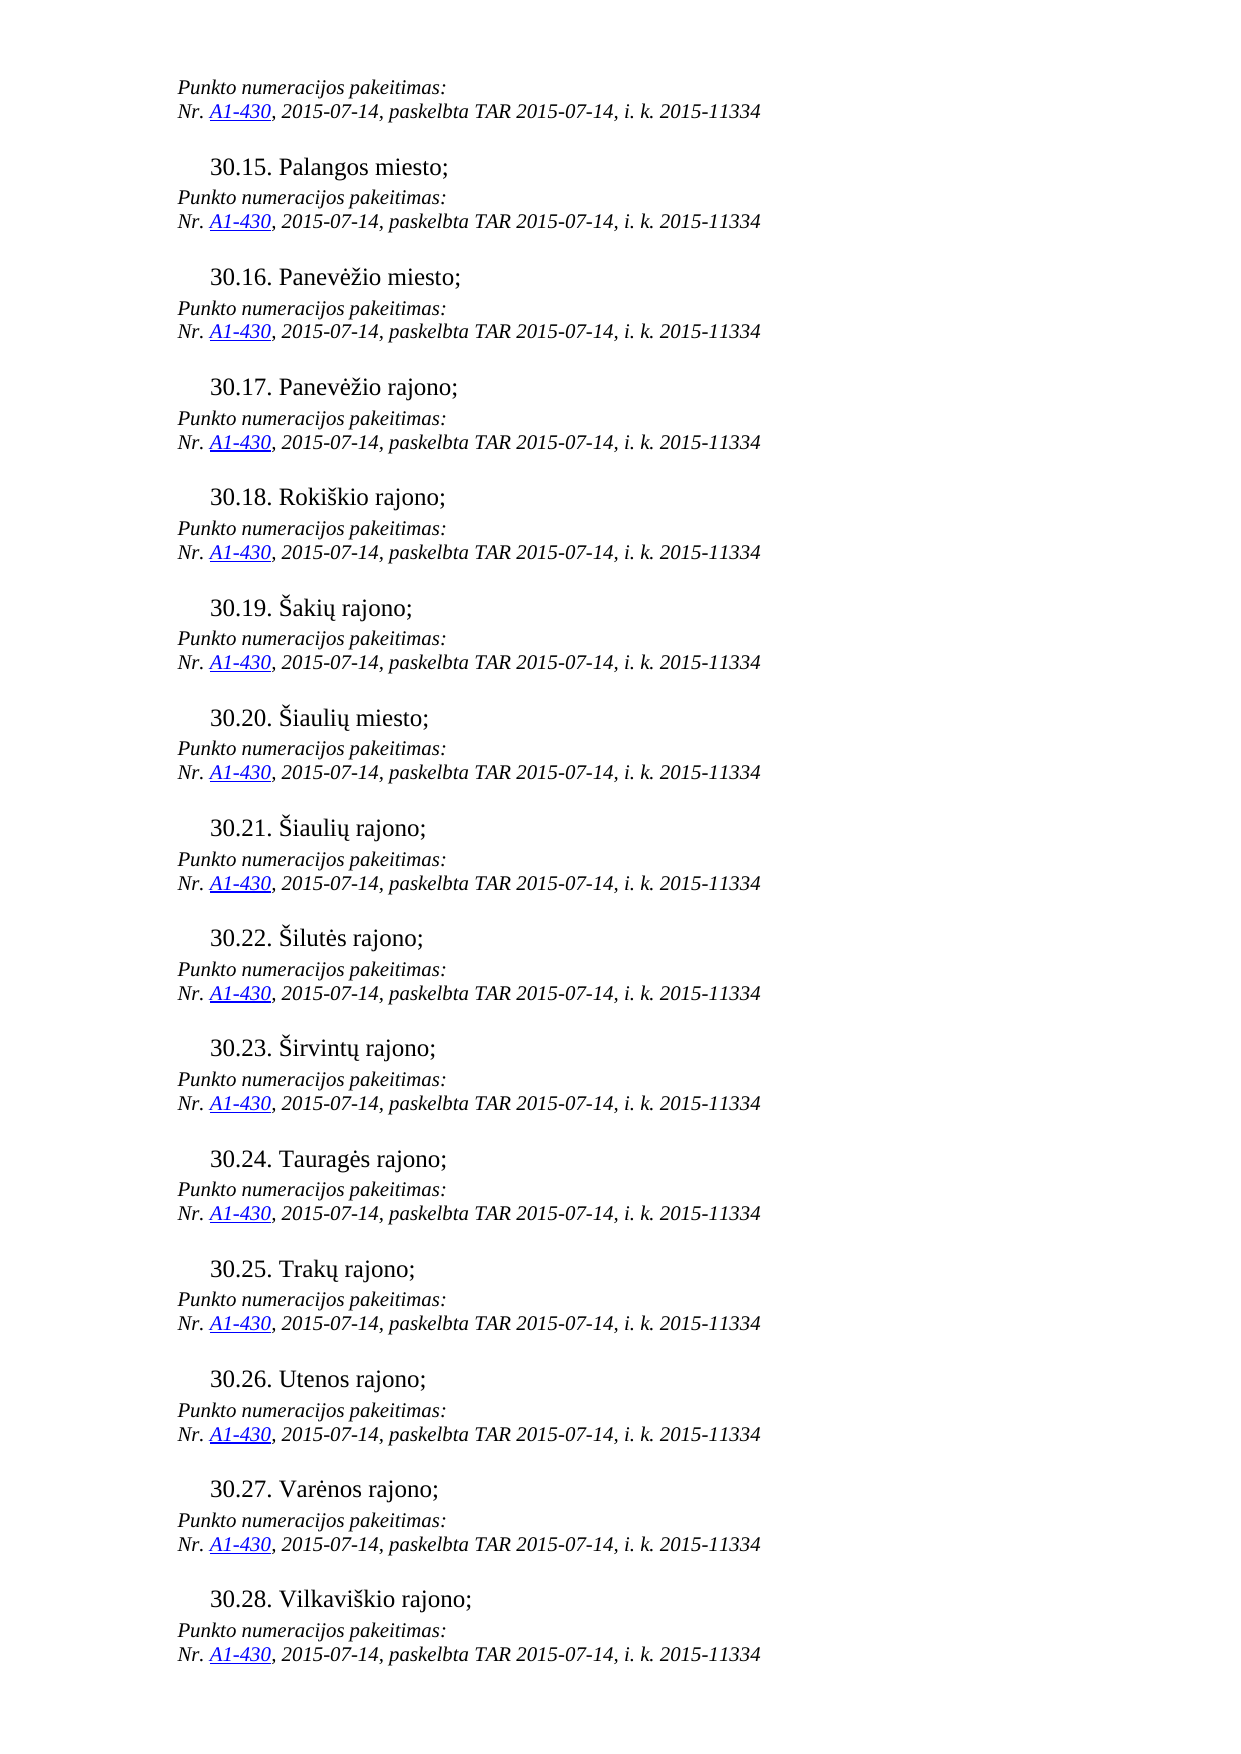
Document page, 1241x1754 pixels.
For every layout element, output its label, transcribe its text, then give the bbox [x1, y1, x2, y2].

text 30.22. Šilutės rajono; [177, 923, 1122, 952]
text Punkto numeracijos pakeitimas: [177, 295, 1122, 319]
text Nr. A1-430, 2015-07-14, paskelbta TAR 2015-07-14, i. k. 2015-11334 [177, 319, 1122, 343]
text Nr. A1-430, 2015-07-14, paskelbta TAR 2015-07-14, i. k. 2015-11334 [177, 1532, 1122, 1556]
text 30.20. Šiaulių miesto; [177, 703, 1122, 732]
text 30.16. Panevėžio miesto; [177, 262, 1122, 291]
text Punkto numeracijos pakeitimas: [177, 1287, 1122, 1311]
text Punkto numeracijos pakeitimas: [177, 846, 1122, 871]
text Punkto numeracijos pakeitimas: [177, 1067, 1122, 1091]
text 30.26. Utenos rajono; [177, 1364, 1122, 1393]
text Nr. A1-430, 2015-07-14, paskelbta TAR 2015-07-14, i. k. 2015-11334 [177, 1642, 1122, 1666]
text Punkto numeracijos pakeitimas: [177, 1177, 1122, 1201]
text Nr. A1-430, 2015-07-14, paskelbta TAR 2015-07-14, i. k. 2015-11334 [177, 1091, 1122, 1115]
text 30.17. Panevėžio rajono; [177, 372, 1122, 401]
text Nr. A1-430, 2015-07-14, paskelbta TAR 2015-07-14, i. k. 2015-11334 [177, 981, 1122, 1005]
text 30.28. Vilkaviškio rajono; [177, 1584, 1122, 1613]
text Nr. A1-430, 2015-07-14, paskelbta TAR 2015-07-14, i. k. 2015-11334 [177, 1311, 1122, 1335]
text Punkto numeracijos pakeitimas: [177, 406, 1122, 430]
text 30.18. Rokiškio rajono; [177, 482, 1122, 511]
text Nr. A1-430, 2015-07-14, paskelbta TAR 2015-07-14, i. k. 2015-11334 [177, 540, 1122, 564]
text 30.25. Trakų rajono; [177, 1254, 1122, 1283]
text 30.19. Šakių rajono; [177, 593, 1122, 621]
text Punkto numeracijos pakeitimas: [177, 1618, 1122, 1642]
text Nr. A1-430, 2015-07-14, paskelbta TAR 2015-07-14, i. k. 2015-11334 [177, 1201, 1122, 1225]
text Punkto numeracijos pakeitimas: [177, 516, 1122, 540]
text Punkto numeracijos pakeitimas: [177, 626, 1122, 650]
text Nr. A1-430, 2015-07-14, paskelbta TAR 2015-07-14, i. k. 2015-11334 [177, 99, 1122, 123]
text Nr. A1-430, 2015-07-14, paskelbta TAR 2015-07-14, i. k. 2015-11334 [177, 209, 1122, 233]
text Nr. A1-430, 2015-07-14, paskelbta TAR 2015-07-14, i. k. 2015-11334 [177, 871, 1122, 894]
text Nr. A1-430, 2015-07-14, paskelbta TAR 2015-07-14, i. k. 2015-11334 [177, 1422, 1122, 1446]
text Punkto numeracijos pakeitimas: [177, 736, 1122, 760]
text 30.15. Palangos miesto; [177, 152, 1122, 181]
text Punkto numeracijos pakeitimas: [177, 75, 1122, 99]
text Nr. A1-430, 2015-07-14, paskelbta TAR 2015-07-14, i. k. 2015-11334 [177, 430, 1122, 454]
text Punkto numeracijos pakeitimas: [177, 1397, 1122, 1422]
text 30.23. Širvintų rajono; [177, 1033, 1122, 1062]
text Punkto numeracijos pakeitimas: [177, 957, 1122, 981]
text Nr. A1-430, 2015-07-14, paskelbta TAR 2015-07-14, i. k. 2015-11334 [177, 650, 1122, 674]
text 30.27. Varėnos rajono; [177, 1474, 1122, 1503]
text Punkto numeracijos pakeitimas: [177, 1508, 1122, 1532]
text 30.21. Šiaulių rajono; [177, 813, 1122, 842]
text Nr. A1-430, 2015-07-14, paskelbta TAR 2015-07-14, i. k. 2015-11334 [177, 760, 1122, 784]
text 30.24. Tauragės rajono; [177, 1144, 1122, 1172]
text Punkto numeracijos pakeitimas: [177, 185, 1122, 209]
